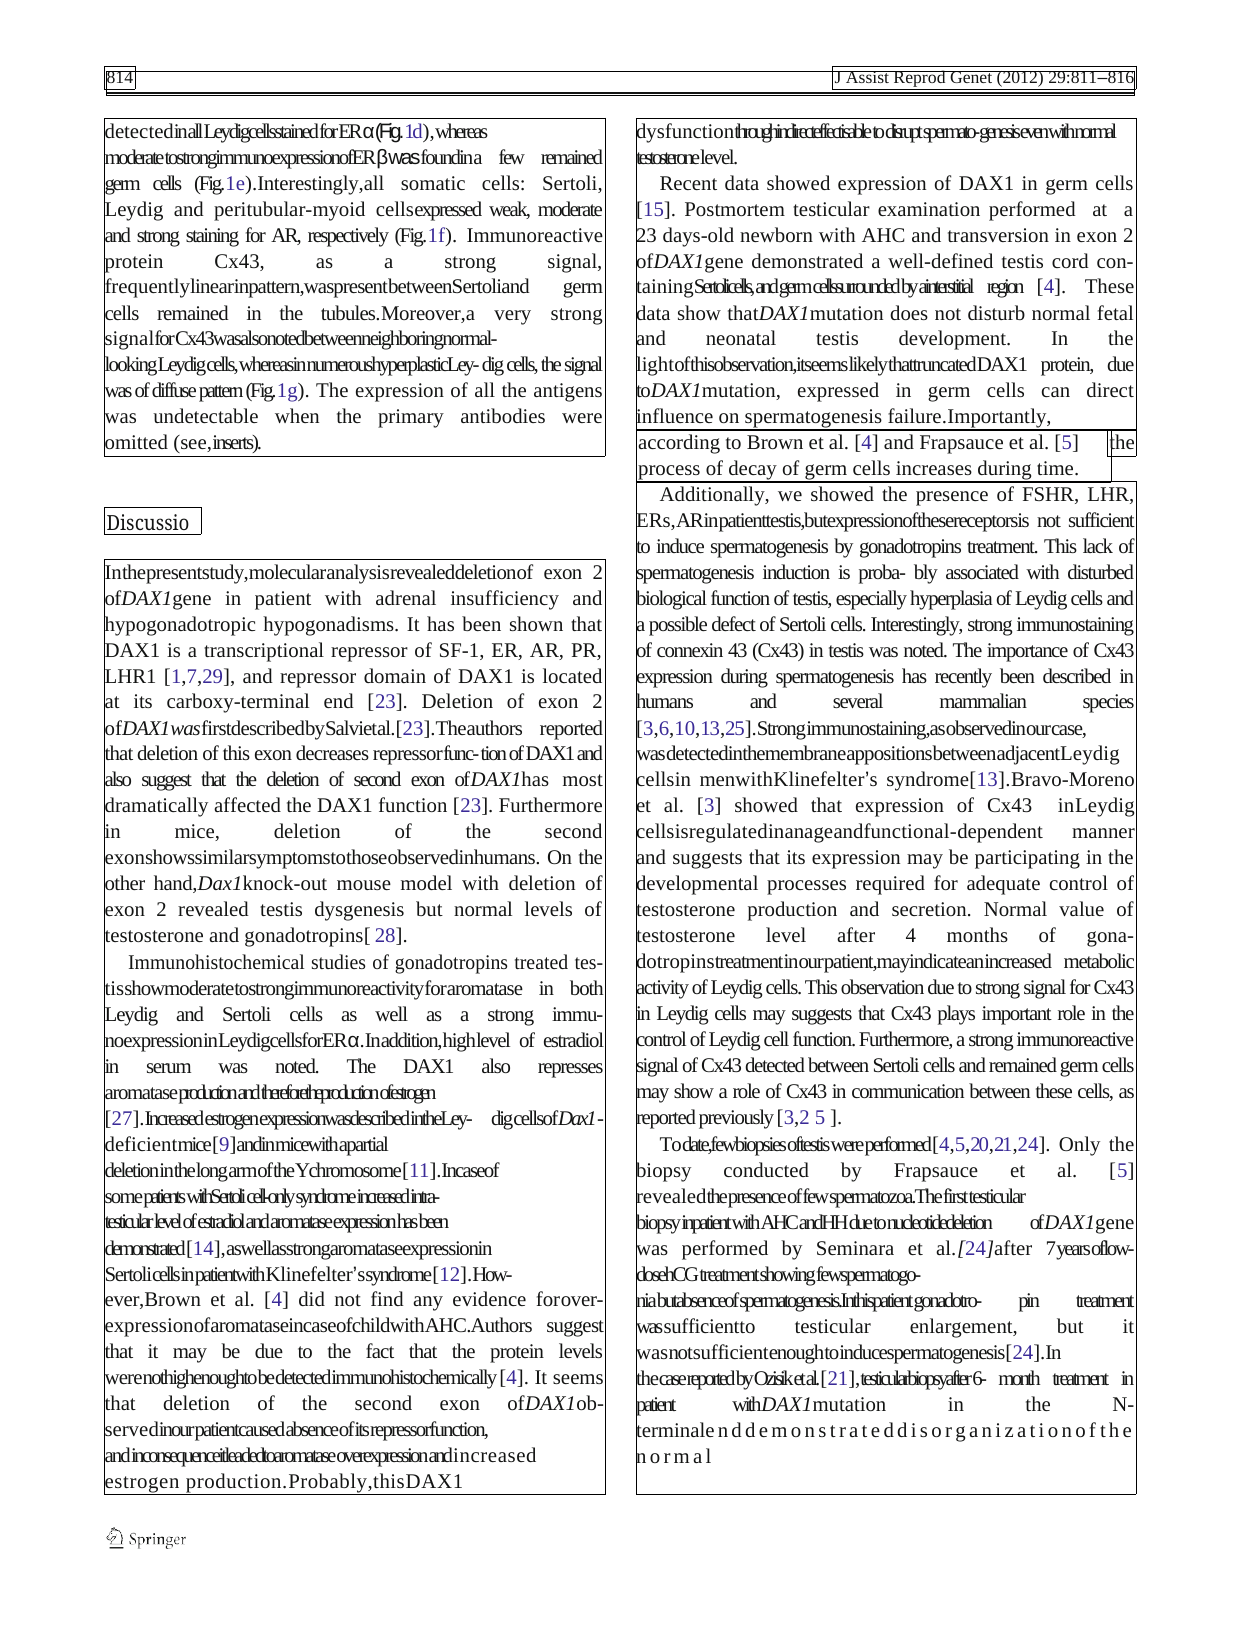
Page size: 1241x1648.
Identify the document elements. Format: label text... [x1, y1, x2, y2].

text detectedinallLeydigcellsstainedforERα(Fig.1d),whereas moderatetostrongimmunoexpressionofERβwasfoundina few remained germ cells (Fig.1e).Interestingly,all somatic cells: Sertoli, Leydig and peritubular-myoid cellsexpressed weak, moderate and strong staining for AR, respectively (Fig.1f). Immunoreactive protein Cx43, as a strong signal, frequentlylinearinpattern,waspresentbetweenSertoliand germ cells remained in the tubules.Moreover,a very strong signalforCx43wasalsonotedbetweenneighboringnormal- lookingLeydigcells,whereasinnumeroushyperplasticLey- dig cells, the signal was of diffuse pattern (Fig.1g). The expression of all the antigens was undetectable when the primary antibodies were omitted (see,inserts). [105, 119, 603, 454]
text according to Brown et al. [4] and Frapsauce et al. [5] process of decay of germ cells increases during time. [638, 430, 1111, 480]
text J Assist Reprod Genet (2012) 29:811–816 [834, 67, 1136, 87]
text Discussion [106, 508, 201, 534]
text 814 [107, 72, 135, 87]
text the [1109, 430, 1136, 454]
text Immunohistochemical studies of gonadotropins treated tes-tisshowmoderatetostrongimmunoreactivityforaromatase in both Leydig and Sertoli cells as well as a strong immu- noexpressioninLeydigcellsforERα.Inaddition,highlevel of estradiol in serum was noted. The DAX1 also represses aromataseproductionandthereforetheproductionofestrogen [27].IncreasedestrogenexpressionwasdescribedintheLey- digcellsofDax1-deficientmice[9]andinmicewithapartial deletioninthelongarmoftheYchromosome[11].Incaseof somepatientswithSertolicell-onlysyndromeincreasedintra- testicularlevelofestradiolandaromataseexpressionhasbeen demonstrated[14],aswellasstrongaromataseexpressionin SertolicellsinpatientwithKlinefelter’ssyndrome[12].How-ever,Brown et al. [4] did not find any evidence forover-expressionofaromataseincaseofchildwithAHC.Authors suggest that it may be due to the fact that the protein levels werenothighenoughtobedetectedimmunohistochemically [4]. It seems that deletion of the second exon ofDAX1ob- servedinourpatientcausedabsenceofitsrepressorfunction, andinconsequenceitleadedtoaromataseoverexpressionandincreased estrogen production.Probably,thisDAX1 [105, 950, 604, 1493]
text Todate,fewbiopsiesoftestiswereperformed[4,5,20,21,24]. Only the biopsy conducted by Frapsauce et al. [5] revealedthepresenceoffewspermatozoa.Thefirsttesticular biopsyinpatientwithAHCandHHduetonucleotidedeletion ofDAX1gene was performed by Seminara et al.[24]after 7yearsoflow-dosehCGtreatmentshowingfewspermatogo- niabutabsenceofspermatogenesis.Inthispatientgonadotro- pin treatment wassufficientto testicular enlargement, but it wasnotsufficientenoughtoinducespermatogenesis[24].In thecasereportedbyOzisiketal.[21],testicularbiopsyafter6- month treatment in patient withDAX1mutation in the N- terminalenddemonstrateddisorganizationofthenormal [637, 1132, 1134, 1468]
text dysfunctionthroughindirecteffectisabletodisruptspermato- genesis even with normal testosteronelevel. [637, 119, 1135, 169]
text Inthepresentstudy,molecularanalysisrevealeddeletionof exon 2 ofDAX1gene in patient with adrenal insufficiency and hypogonadotropic hypogonadisms. It has been shown that DAX1 is a transcriptional repressor of SF-1, ER, AR, PR, LHR1 [1,7,29], and repressor domain of DAX1 is located at its carboxy-terminal end [23]. Deletion of exon 2 ofDAX1wasfirstdescribedbySalvietal.[23].Theauthors reported that deletion of this exon decreases repressorfunc- tion of DAX1 and also suggest that the deletion of second exon ofDAX1has most dramatically affected the DAX1 function [23]. Furthermore in mice, deletion of the second exonshowssimilarsymptomstothoseobservedinhumans. On the other hand,Dax1knock-out mouse model with deletion of exon 2 revealed testis dysgenesis but normal levels of testosterone and gonadotropins[28]. [105, 560, 603, 947]
picture [106, 1527, 186, 1549]
text Additionally, we showed the presence of FSHR, LHR, ERs,ARinpatienttestis,butexpressionofthesereceptorsis not sufficient to induce spermatogenesis by gonadotropins treatment. This lack of spermatogenesis induction is proba- bly associated with disturbed biological function of testis, especially hyperplasia of Leydig cells and a possible defect of Sertoli cells. Interestingly, strong immunostaining of connexin 43 (Cx43) in testis was noted. The importance of Cx43 expression during spermatogenesis has recently been described in humans and several mammalian species [3,6,10,13,25].Strongimmunostaining,asobservedinourcase, wasdetectedinthemembraneappositionsbetweenadjacentLeydig cellsin menwithKlinefelter’s syndrome[13].Bravo-Moreno et al. [3] showed that expression of Cx43 inLeydig cellsisregulatedinanageandfunctional-dependent manner and suggests that its expression may be participating in the developmental processes required for adequate control of testosterone production and secretion. Normal value of testosterone level after 4 months of gona- dotropinstreatmentinourpatient,mayindicateanincreased metabolic activity of Leydig cells. This observation due to strong signal for Cx43 in Leydig cells may suggests that Cx43 plays important role in the control of Leydig cell function. Furthermore, a strong immunoreactive signal of Cx43 detected between Sertoli cells and remained germ cells may show a role of Cx43 in communication between these cells, as reported previously [3,25]. [637, 482, 1134, 1129]
text [106, 67, 135, 71]
text Recent data showed expression of DAX1 in germ cells [15]. Postmortem testicular examination performed at a 23 days-old newborn with AHC and transversion in exon 2 ofDAX1gene demonstrated a well-defined testis cord con- tainingSertolicells,andgermcellssurroundedbyainterstitial region [4]. These data show thatDAX1mutation does not disturb normal fetal and neonatal testis development. In the lightofthisobservation,itseemslikelythattruncatedDAX1 protein, due toDAX1mutation, expressed in germ cells can direct influence on spermatogenesis failure.Importantly, [637, 171, 1134, 428]
